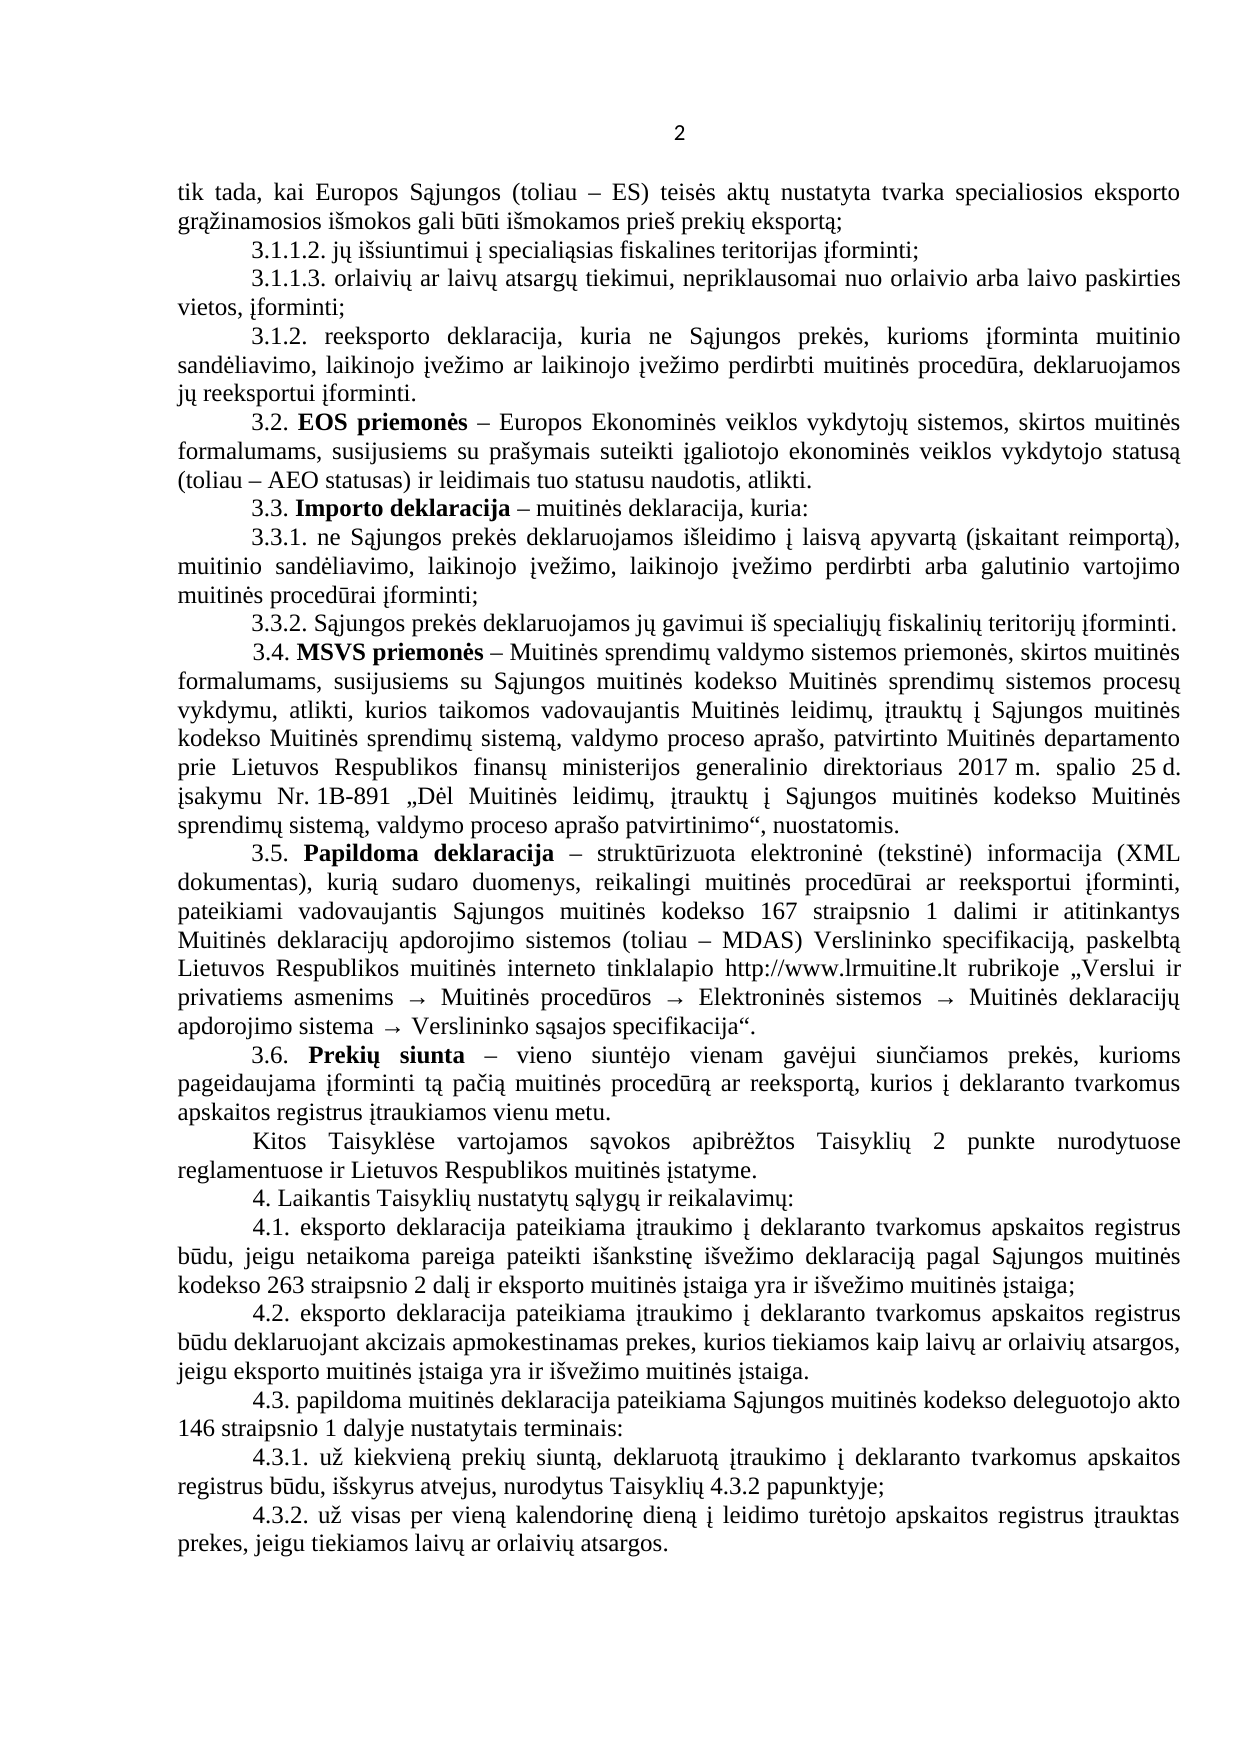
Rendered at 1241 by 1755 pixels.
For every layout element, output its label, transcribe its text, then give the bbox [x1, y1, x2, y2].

text Kitos Taisyklėse vartojamos sąvokos apibrėžtos Taisyklių 2 punkte nurodytuose reglamentuose ir Lietuvos Respublikos muitinės įstatyme. [177, 1126, 1181, 1183]
text 4.3. papildoma muitinės deklaracija pateikiama Sąjungos muitinės kodekso deleguotojo akto 146 straipsnio 1 dalyje nustatytais terminais: [177, 1385, 1181, 1442]
text 4.3.1. už kiekvieną prekių siuntą, deklaruotą įtraukimo į deklaranto tvarkomus apskaitos registrus būdu, išskyrus atvejus, nurodytus Taisyklių 4.3.2 papunktyje; [177, 1442, 1181, 1500]
text 3.1.1.2. jų išsiuntimui į specialiąsias fiskalines teritorijas įforminti; [177, 235, 1181, 263]
text tik tada, kai Europos Sąjungos (toliau – ES) teisės aktų nustatyta tvarka specialiosios eksporto grąžinamosios išmokos gali būti išmokamos prieš prekių eksportą; [177, 177, 1181, 235]
text 3.4. MSVS priemonės – Muitinės sprendimų valdymo sistemos priemonės, skirtos muitinės formalumams, susijusiems su Sąjungos muitinės kodekso Muitinės sprendimų sistemos procesų vykdymu, atlikti, kurios taikomos vadovaujantis Muitinės leidimų, įtrauktų į Sąjungos muitinės kodekso Muitinės sprendimų sistemą, valdymo proceso aprašo, patvirtinto Muitinės departamento prie Lietuvos Respublikos finansų ministerijos generalinio direktoriaus 2017 m. spalio 25 d. įsakymu Nr. 1B-891 „Dėl Muitinės leidimų, įtrauktų į Sąjungos muitinės kodekso Muitinės sprendimų sistemą, valdymo proceso aprašo patvirtinimo“, nuostatomis. [177, 637, 1181, 838]
text 3.3.1. ne Sąjungos prekės deklaruojamos išleidimo į laisvą apyvartą (įskaitant reimportą), muitinio sandėliavimo, laikinojo įvežimo, laikinojo įvežimo perdirbti arba galutinio vartojimo muitinės procedūrai įforminti; [177, 522, 1181, 608]
text 3.1.1.3. orlaivių ar laivų atsargų tiekimui, nepriklausomai nuo orlaivio arba laivo paskirties vietos, įforminti; [177, 263, 1181, 321]
text 4.1. eksporto deklaracija pateikiama įtraukimo į deklaranto tvarkomus apskaitos registrus būdu, jeigu netaikoma pareiga pateikti išankstinę išvežimo deklaraciją pagal Sąjungos muitinės kodekso 263 straipsnio 2 dalį ir eksporto muitinės įstaiga yra ir išvežimo muitinės įstaiga; [177, 1212, 1181, 1298]
text 4.2. eksporto deklaracija pateikiama įtraukimo į deklaranto tvarkomus apskaitos registrus būdu deklaruojant akcizais apmokestinamas prekes, kurios tiekiamos kaip laivų ar orlaivių atsargos, jeigu eksporto muitinės įstaiga yra ir išvežimo muitinės įstaiga. [177, 1298, 1181, 1385]
text 3.2. EOS priemonės – Europos Ekonominės veiklos vykdytojų sistemos, skirtos muitinės formalumams, susijusiems su prašymais suteikti įgaliotojo ekonominės veiklos vykdytojo statusą (toliau – AEO statusas) ir leidimais tuo statusu naudotis, atlikti. [177, 407, 1181, 493]
text 3.3.2. Sąjungos prekės deklaruojamos jų gavimui iš specialiųjų fiskalinių teritorijų įforminti. [177, 608, 1181, 637]
text 3.3. Importo deklaracija – muitinės deklaracija, kuria: [177, 493, 1181, 522]
text 3.6. Prekių siunta – vieno siuntėjo vienam gavėjui siunčiamos prekės, kurioms pageidaujama įforminti tą pačią muitinės procedūrą ar reeksportą, kurios į deklaranto tvarkomus apskaitos registrus įtraukiamos vienu metu. [177, 1040, 1181, 1126]
text 3.1.2. reeksporto deklaracija, kuria ne Sąjungos prekės, kurioms įforminta muitinio sandėliavimo, laikinojo įvežimo ar laikinojo įvežimo perdirbti muitinės procedūra, deklaruojamos jų reeksportui įforminti. [177, 321, 1181, 407]
text 3.5. Papildoma deklaracija – struktūrizuota elektroninė (tekstinė) informacija (XML dokumentas), kurią sudaro duomenys, reikalingi muitinės procedūrai ar reeksportui įforminti, pateikiami vadovaujantis Sąjungos muitinės kodekso 167 straipsnio 1 dalimi ir atitinkantys Muitinės deklaracijų apdorojimo sistemos (toliau – MDAS) Verslininko specifikaciją, paskelbtą Lietuvos Respublikos muitinės interneto tinklalapio http://www.lrmuitine.lt rubrikoje „Verslui ir privatiems asmenims → Muitinės procedūros → Elektroninės sistemos → Muitinės deklaracijų apdorojimo sistema → Verslininko sąsajos specifikacija“. [177, 838, 1181, 1040]
text 4. Laikantis Taisyklių nustatytų sąlygų ir reikalavimų: [177, 1183, 1181, 1212]
text 4.3.2. už visas per vieną kalendorinę dieną į leidimo turėtojo apskaitos registrus įtrauktas prekes, jeigu tiekiamos laivų ar orlaivių atsargos. [177, 1500, 1181, 1557]
